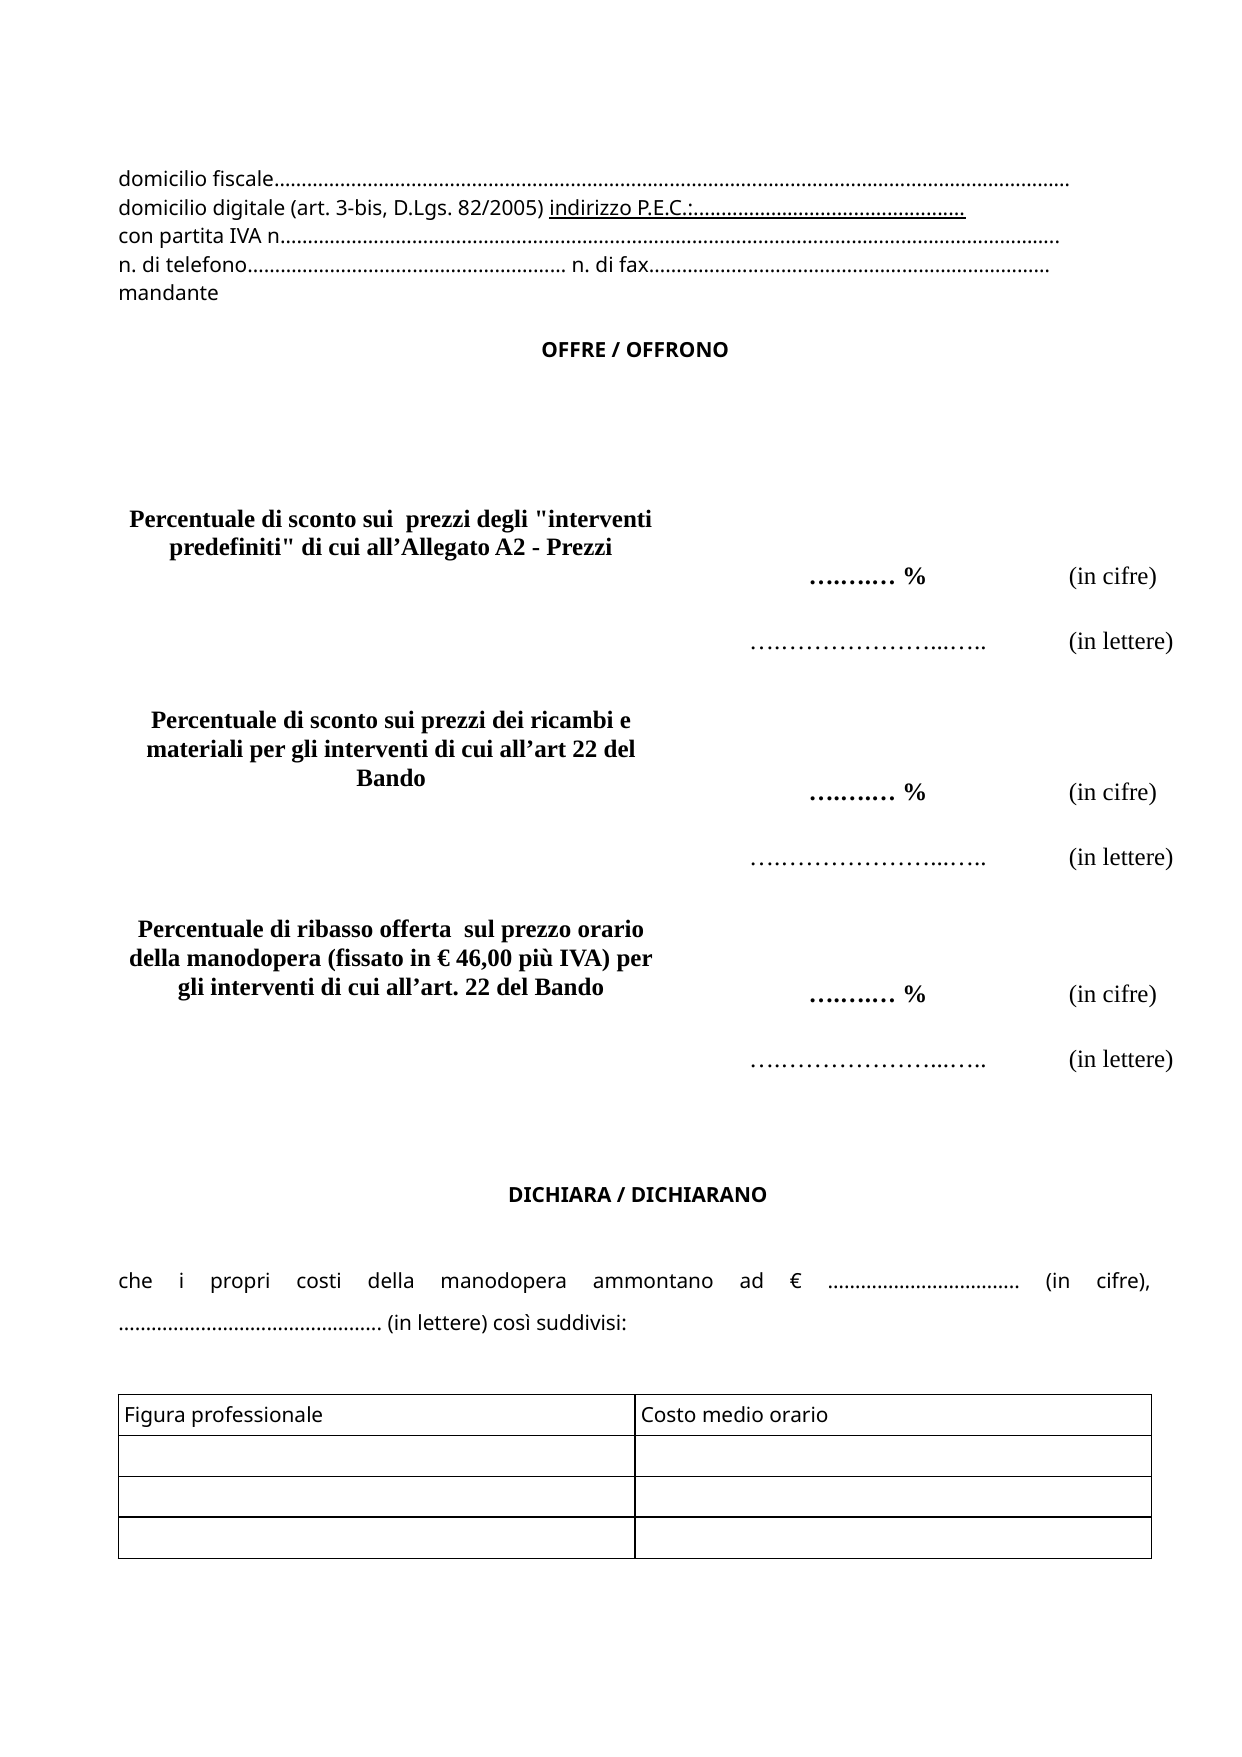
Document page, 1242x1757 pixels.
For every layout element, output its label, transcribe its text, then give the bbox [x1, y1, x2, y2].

table_cell Percentuale di sconto sui prezzi degli "interventi predefiniti" di cui all’Allegato A2 - Prezzi [112, 475, 670, 590]
table_cell [119, 1477, 634, 1516]
table_cell ….………………...….. [670, 590, 1065, 691]
table_cell ….….… % [670, 907, 1065, 1008]
text OFFRE / OFFRONO [118, 335, 1152, 364]
table_cell (in cifre) [1065, 691, 1200, 806]
table_cell [119, 1518, 634, 1557]
table_cell ….………………...….. [670, 1008, 1065, 1109]
text che i propri costi della manodopera ammontano ad € …………………………….. (in cifre), ………………………………………... (in lettere) così suddivisi: [118, 1266, 1152, 1337]
table_cell [112, 590, 670, 691]
table_cell ….….… % [670, 475, 1065, 590]
table_cell ….….… % [670, 691, 1065, 806]
table_cell (in lettere) [1065, 590, 1200, 691]
table_header Costo medio orario [636, 1395, 1151, 1434]
table_header Figura professionale [119, 1395, 634, 1434]
table_cell [636, 1436, 1151, 1476]
table_cell (in cifre) [1065, 907, 1200, 1008]
text n. di telefono………………………...……………….……… n. di fax………………...…….……………………………………… [118, 250, 1152, 278]
text mandante [118, 278, 1152, 307]
table_cell (in lettere) [1065, 806, 1200, 907]
table_cell [112, 1008, 670, 1109]
text domicilio fiscale…………………………………………………………………………….………………………………………………… [118, 164, 1152, 193]
text con partita IVA n……………………………………………………………………………..…………………………………………….. [118, 221, 1152, 250]
table_cell ….………………...….. [670, 806, 1065, 907]
table_header [1065, 435, 1200, 475]
text domicilio digitale (art. 3-bis, D.Lgs. 82/2005) indirizzo P.E.C.:........…………….......................... [118, 193, 1152, 221]
table_cell [112, 806, 670, 907]
table_cell [636, 1477, 1151, 1516]
table_cell (in lettere) [1065, 1008, 1200, 1109]
table_header [112, 435, 670, 475]
table_cell Percentuale di ribasso offerta sul prezzo orario della manodopera (fissato in € 46,00 più IVA) per gli interventi di cui all’art. 22 del Bando [112, 907, 670, 1008]
table_cell (in cifre) [1065, 475, 1200, 590]
table_cell Percentuale di sconto sui prezzi dei ricambi e materiali per gli interventi di cui all’art 22 del Bando [112, 691, 670, 806]
table_cell [119, 1436, 634, 1476]
text DICHIARA / DICHIARANO [118, 1181, 1152, 1209]
table_cell [636, 1518, 1151, 1557]
table_header [670, 435, 1065, 475]
